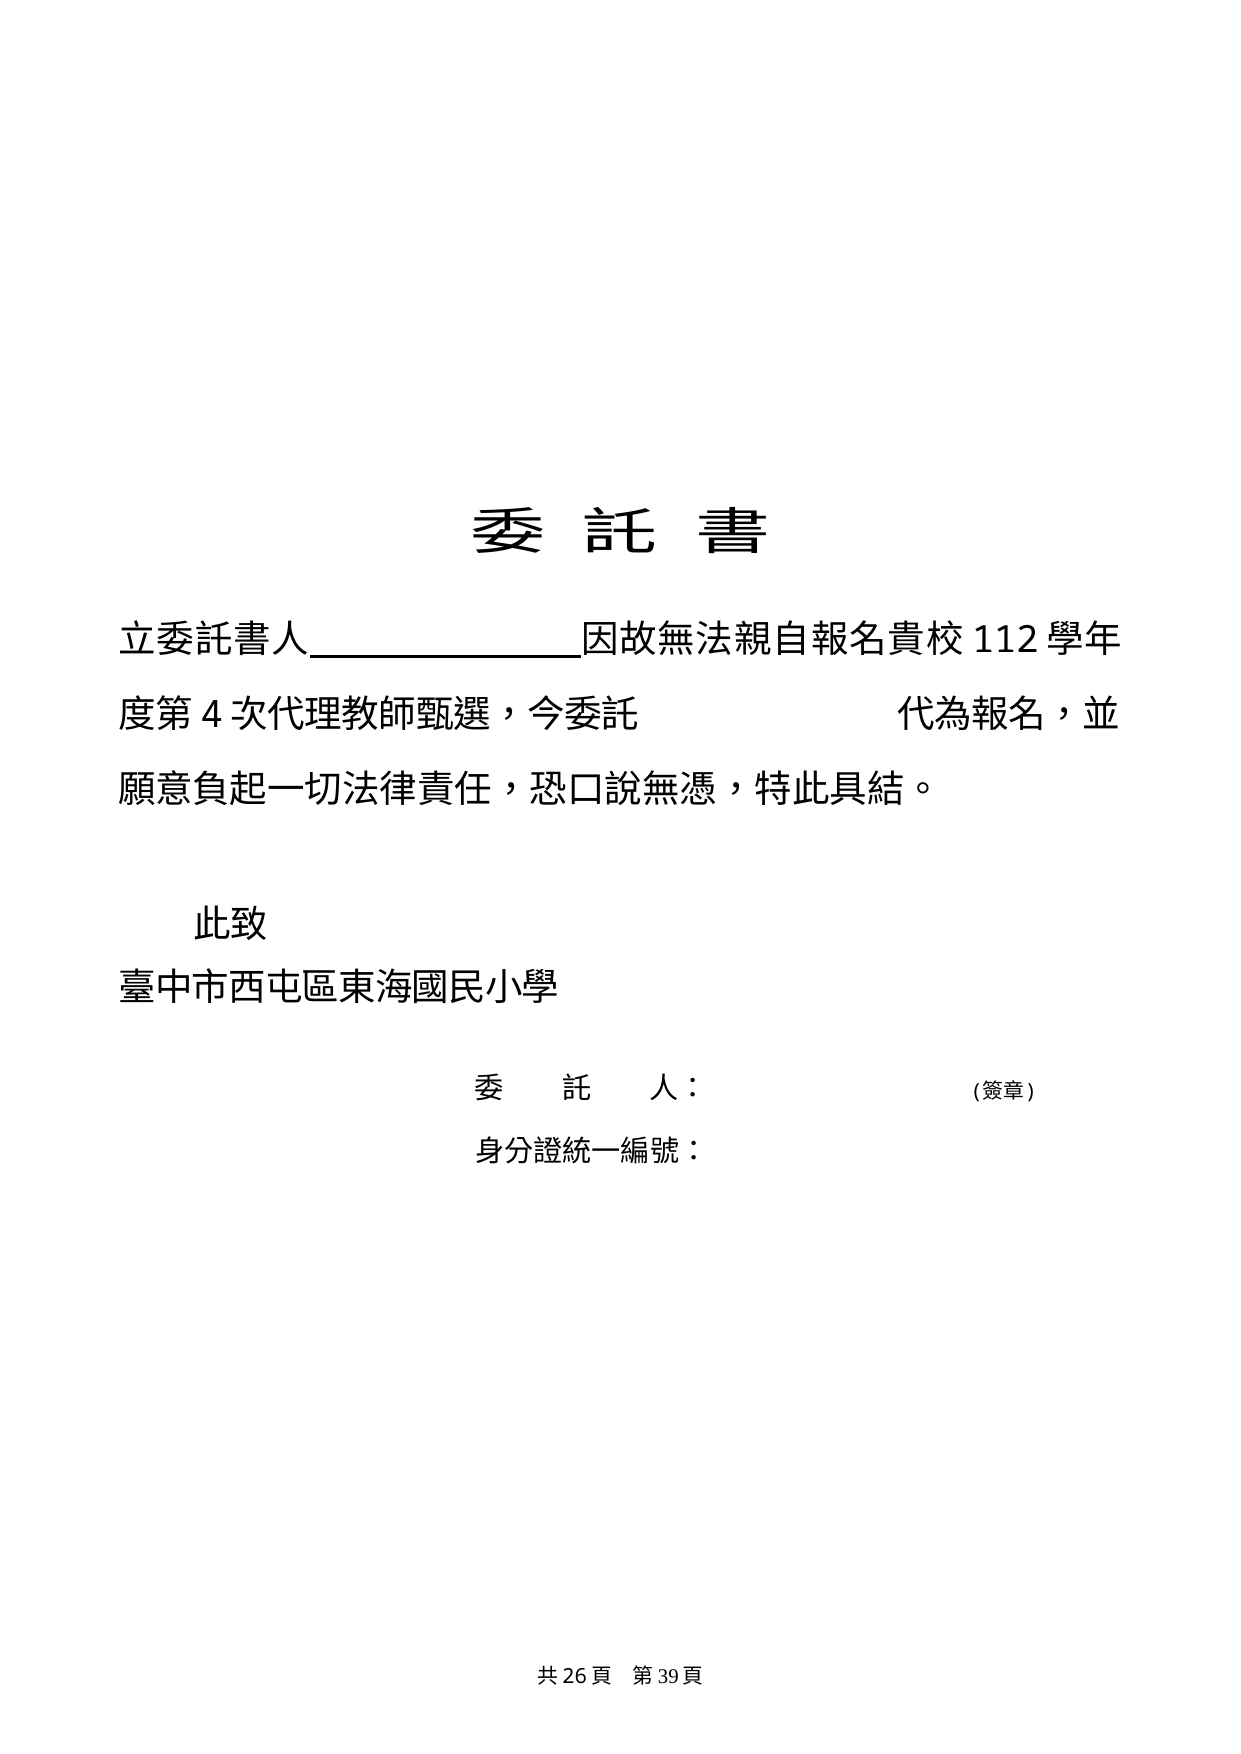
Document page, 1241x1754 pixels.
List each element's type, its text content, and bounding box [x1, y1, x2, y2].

text 委 託 書 [118, 455, 1122, 580]
text 此致 [118, 880, 1122, 942]
text 委 託 人： (簽章) [468, 1064, 1122, 1106]
text 臺中市西屯區東海國民小學 [118, 942, 1122, 1005]
text 立委託書人 因故無法親自報名貴校112學年度第4次代理教師甄選，今委託 代為報名，並願意負起一切法律責任，恐口說無憑，特此具結。 [118, 592, 1122, 817]
text 身分證統一編號： [468, 1128, 1122, 1170]
